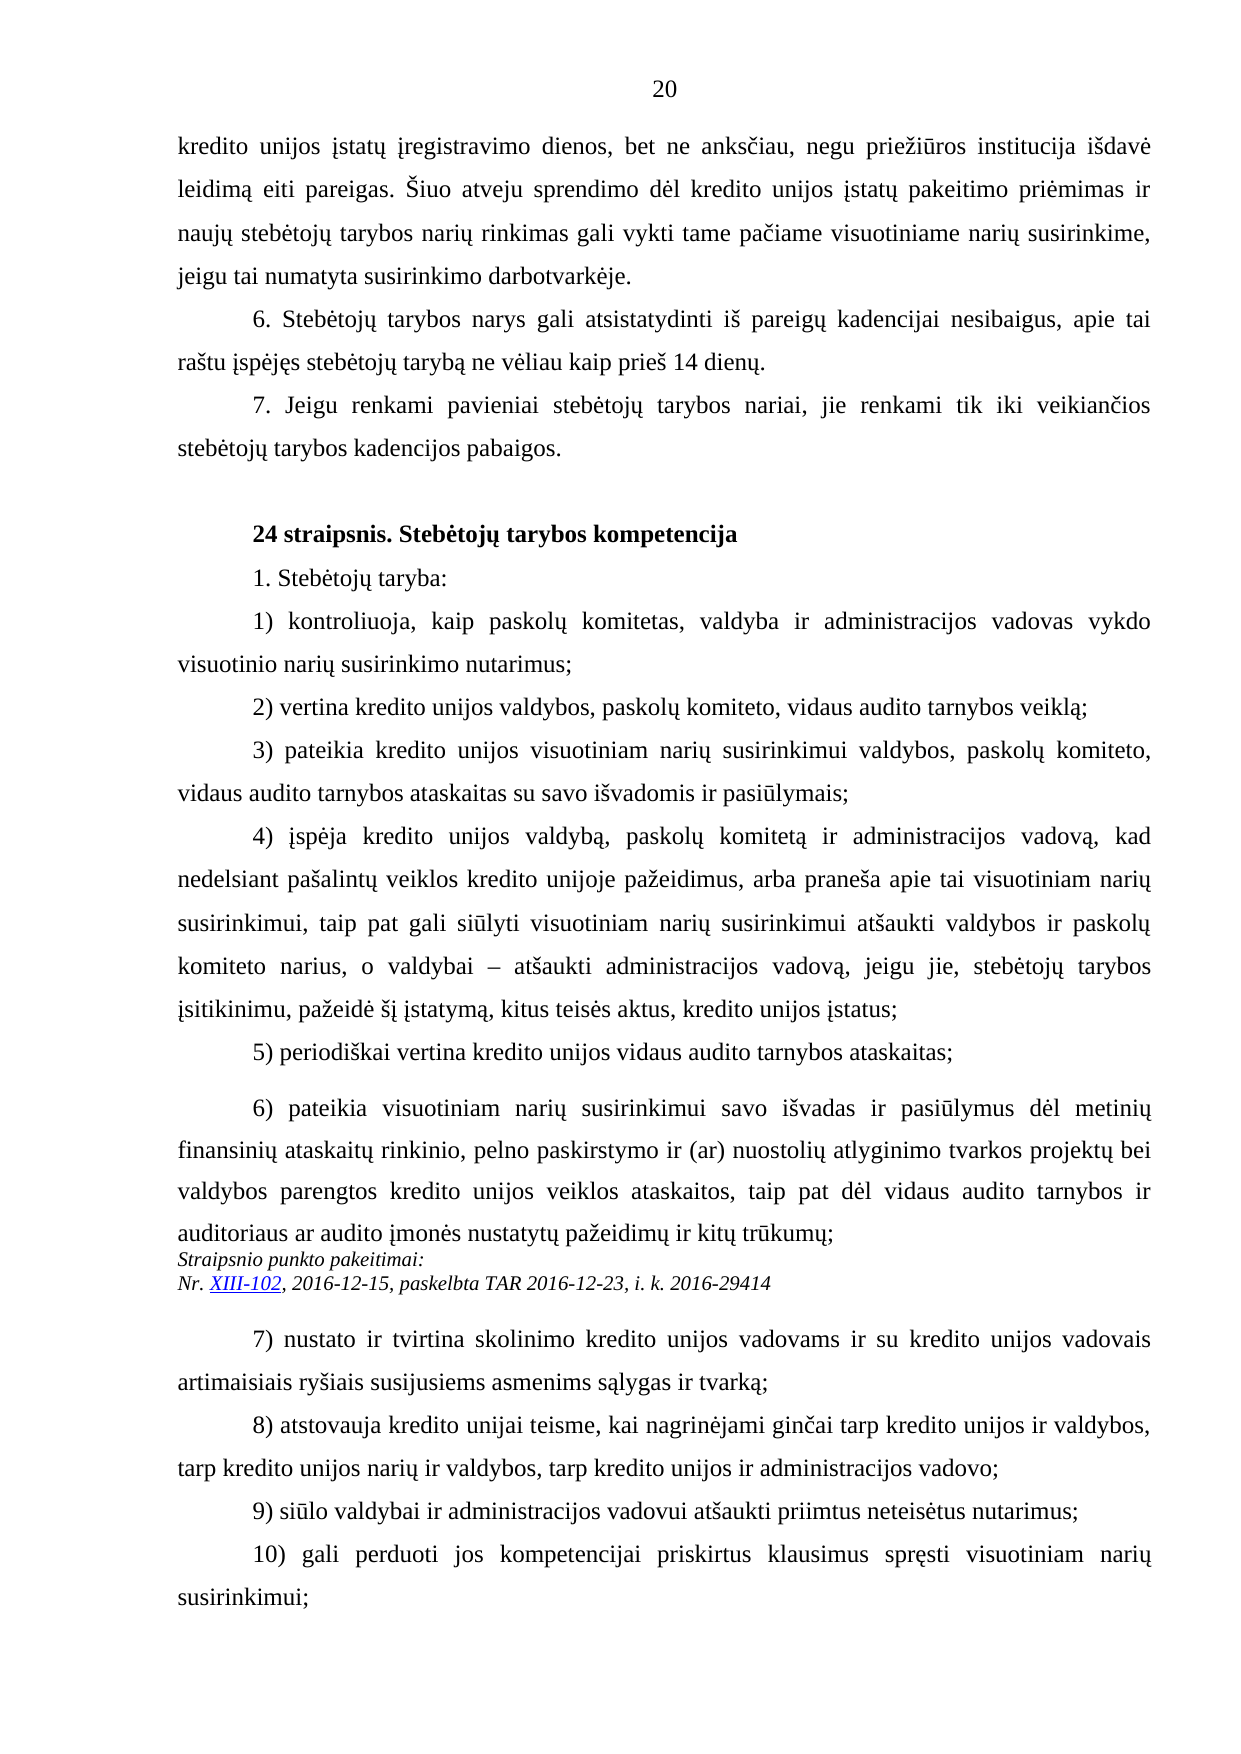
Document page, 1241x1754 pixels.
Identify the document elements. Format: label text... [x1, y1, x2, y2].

text 4) įspėja kredito unijos valdybą, paskolų komitetą ir administracijos vadovą, kad nedelsiant pašalintų veiklos kredito unijoje pažeidimus, arba praneša apie tai visuotiniam narių susirinkimui, taip pat gali siūlyti visuotiniam narių susirinkimui atšaukti valdybos ir paskolų komiteto narius, o valdybai – atšaukti administracijos vadovą, jeigu jie, stebėtojų tarybos įsitikinimu, pažeidė šį įstatymą, kitus teisės aktus, kredito unijos įstatus; [177, 821, 1152, 1023]
text 3) pateikia kredito unijos visuotiniam narių susirinkimui valdybos, paskolų komiteto, vidaus audito tarnybos ataskaitas su savo išvadomis ir pasiūlymais; [177, 735, 1152, 807]
text 9) siūlo valdybai ir administracijos vadovui atšaukti priimtus neteisėtus nutarimus; [177, 1496, 1152, 1525]
text 1. Stebėtojų taryba: [177, 563, 1152, 591]
text 7. Jeigu renkami pavieniai stebėtojų tarybos nariai, jie renkami tik iki veikiančios stebėtojų tarybos kadencijos pabaigos. [177, 390, 1152, 462]
text 5) periodiškai vertina kredito unijos vidaus audito tarnybos ataskaitas; [177, 1037, 1152, 1066]
text 6) pateikia visuotiniam narių susirinkimui savo išvadas ir pasiūlymus dėl metinių finansinių ataskaitų rinkinio, pelno paskirstymo ir (ar) nuostolių atlyginimo tvarkos projektų bei valdybos parengtos kredito unijos veiklos ataskaitos, taip pat dėl vidaus audito tarnybos ir auditoriaus ar audito įmonės nustatytų pažeidimų ir kitų trūkumų; [177, 1080, 1152, 1247]
text Straipsnio punkto pakeitimai: [177, 1247, 1152, 1271]
text 7) nustato ir tvirtina skolinimo kredito unijos vadovams ir su kredito unijos vadovais artimaisiais ryšiais susijusiems asmenims sąlygas ir tvarką; [177, 1324, 1152, 1396]
text 2) vertina kredito unijos valdybos, paskolų komiteto, vidaus audito tarnybos veiklą; [177, 692, 1152, 721]
text kredito unijos įstatų įregistravimo dienos, bet ne anksčiau, negu priežiūros institucija išdavė leidimą eiti pareigas. Šiuo atveju sprendimo dėl kredito unijos įstatų pakeitimo priėmimas ir naujų stebėtojų tarybos narių rinkimas gali vykti tame pačiame visuotiniame narių susirinkime, jeigu tai numatyta susirinkimo darbotvarkėje. [177, 131, 1152, 289]
text 24 straipsnis. Stebėtojų tarybos kompetencija [177, 519, 1152, 548]
text Nr. XIII-102, 2016-12-15, paskelbta TAR 2016-12-23, i. k. 2016-29414 [177, 1271, 1152, 1295]
text 6. Stebėtojų tarybos narys gali atsistatydinti iš pareigų kadencijai nesibaigus, apie tai raštu įspėjęs stebėtojų tarybą ne vėliau kaip prieš 14 dienų. [177, 304, 1152, 376]
text 10) gali perduoti jos kompetencijai priskirtus klausimus spręsti visuotiniam narių susirinkimui; [177, 1539, 1152, 1611]
text 8) atstovauja kredito unijai teisme, kai nagrinėjami ginčai tarp kredito unijos ir valdybos, tarp kredito unijos narių ir valdybos, tarp kredito unijos ir administracijos vadovo; [177, 1410, 1152, 1482]
text 1) kontroliuoja, kaip paskolų komitetas, valdyba ir administracijos vadovas vykdo visuotinio narių susirinkimo nutarimus; [177, 606, 1152, 678]
